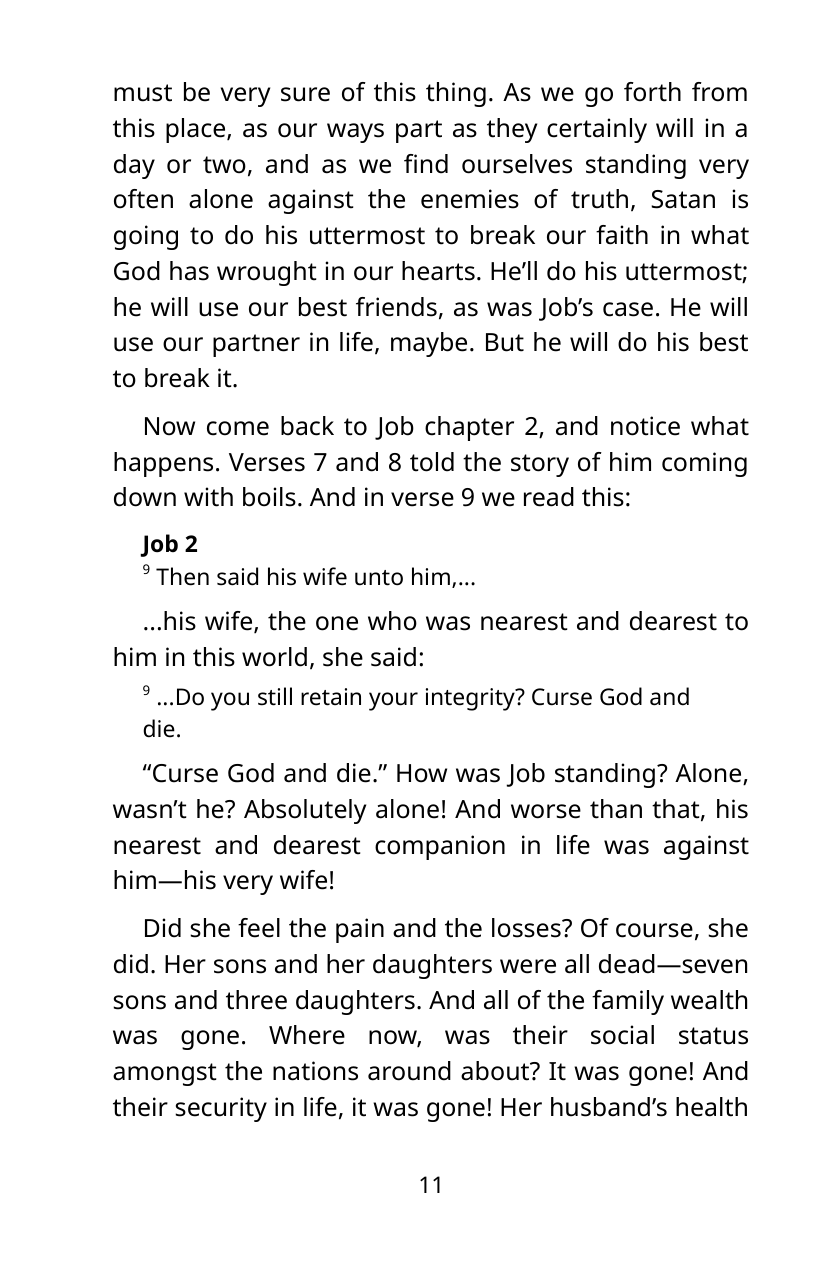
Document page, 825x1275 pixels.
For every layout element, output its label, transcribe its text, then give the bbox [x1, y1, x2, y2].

text must be very sure of this thing. As we go forth from this place, as our ways part as they certainly will in a day or two, and as we find ourselves standing very often alone against the enemies of truth, Satan is going to do his uttermost to break our faith in what God has wrought in our hearts. He’ll do his uttermost; he will use our best friends, as was Job’s case. He will use our partner in life, maybe. But he will do his best to break it. [112, 75, 750, 395]
text Now come back to Job chapter 2, and notice what happens. Verses 7 and 8 told the story of him coming down with boils. And in verse 9 we read this: [112, 409, 750, 514]
text “Curse God and die.” How was Job standing? Alone, wasn’t he? Absolutely alone! And worse than that, his nearest and dearest companion in life was against him—his very wife! [112, 756, 750, 897]
text ...his wife, the one who was nearest and dearest to him in this world, she said: [112, 604, 750, 674]
text 9 Then said his wife unto him,... [142, 561, 720, 592]
text 9 ...Do you still retain your integrity? Curse God and die. [142, 681, 720, 744]
text Did she feel the pain and the losses? Of course, she did. Her sons and her daughters were all dead—seven sons and three daughters. And all of the family wealth was gone. Where now, was their social status amongst the nations around about? It was gone! And their security in life, it was gone! Her husband’s health [112, 911, 750, 1123]
text Job 2 [142, 528, 750, 559]
